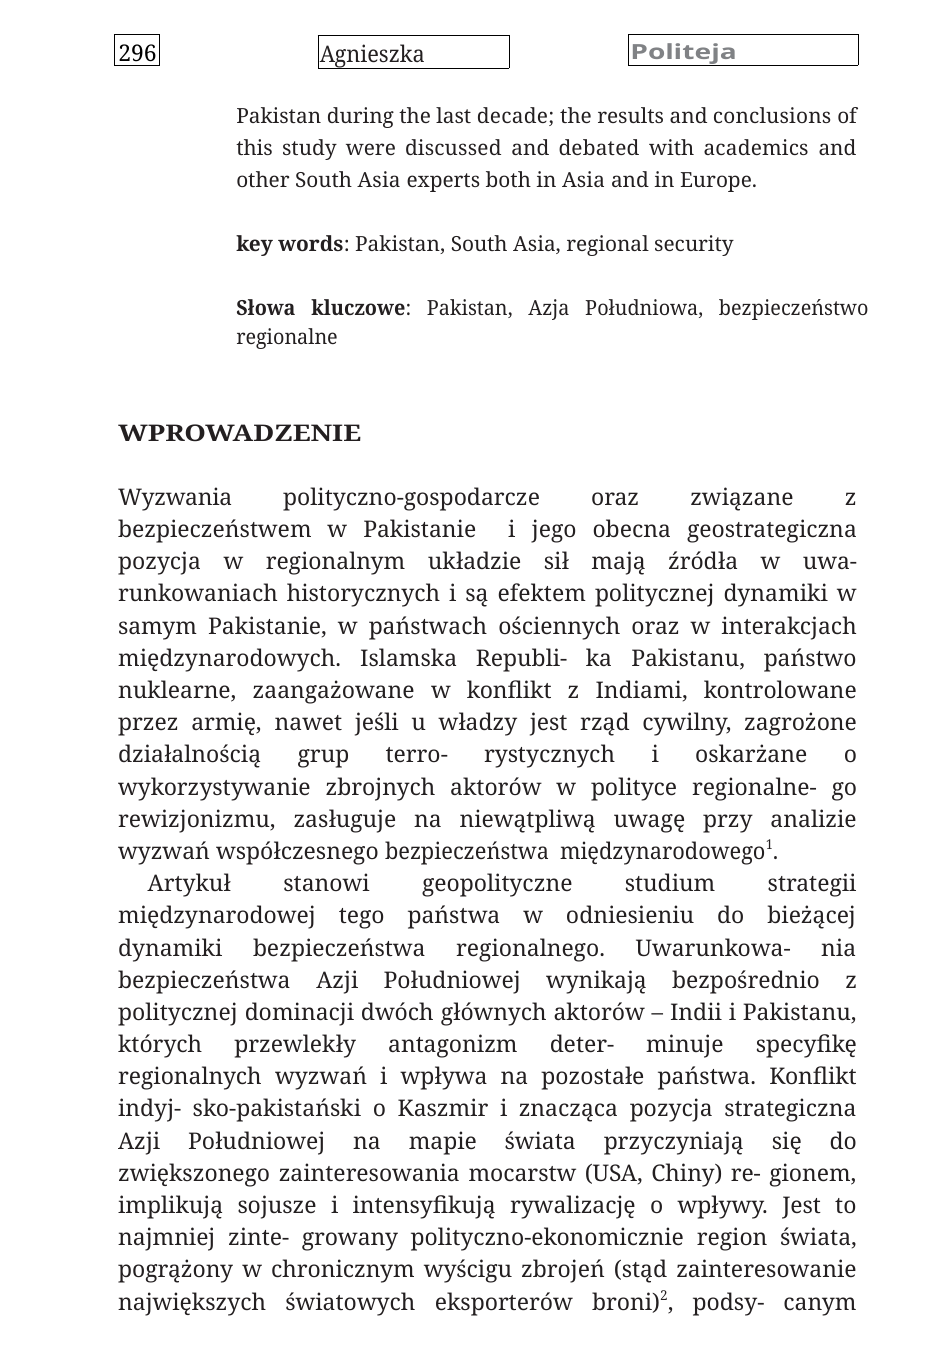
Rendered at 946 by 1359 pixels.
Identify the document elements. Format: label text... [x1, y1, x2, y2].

text key words: Pakistan, South Asia, regional security [236, 229, 869, 257]
subtitle WPROWADZENIE [118, 416, 869, 448]
text Artykuł stanowi geopolityczne studium strategii międzynarodowej tego państwa w odniesieniu do bieżącej dynamiki bezpieczeństwa regionalnego. Uwarunkowa- nia bezpieczeństwa Azji Południowej wynikają bezpośrednio z politycznej dominacji dwóch głównych aktorów – Indii i Pakistanu, których przewlekły antagonizm deter- minuje specyfikę regionalnych wyzwań i wpływa na pozostałe państwa. Konflikt indyj- sko-pakistański o Kaszmir i znacząca pozycja strategiczna Azji Południowej na mapie świata przyczyniają się do zwiększonego zainteresowania mocarstw (USA, Chiny) re- gionem, implikują sojusze i intensyfikują rywalizację o wpływy. Jest to najmniej zinte- growany polityczno-ekonomicznie region świata, pogrążony w chronicznym wyścigu zbrojeń (stąd zainteresowanie największych światowych eksporterów broni)2, podsy- canym [118, 867, 857, 1317]
text Pakistan during the last decade; the results and conclusions of this study were discussed and debated with academics and other South Asia experts both in Asia and in Europe. [236, 101, 857, 193]
text Słowa kluczowe: Pakistan, Azja Południowa, bezpieczeństwo regionalne [236, 293, 869, 350]
text Wyzwania polityczno-gospodarcze oraz związane z bezpieczeństwem w Pakistanie i jego obecna geostrategiczna pozycja w regionalnym układzie sił mają źródła w uwa- runkowaniach historycznych i są efektem politycznej dynamiki w samym Pakistanie, w państwach ościennych oraz w interakcjach międzynarodowych. Islamska Republi- ka Pakistanu, państwo nuklearne, zaangażowane w konflikt z Indiami, kontrolowane przez armię, nawet jeśli u władzy jest rząd cywilny, zagrożone działalnością grup terro- rystycznych i oskarżane o wykorzystywanie zbrojnych aktorów w polityce regionalne- go rewizjonizmu, zasługuje na niewątpliwą uwagę przy analizie wyzwań współczesnego bezpieczeństwa międzynarodowego1. [118, 481, 857, 866]
